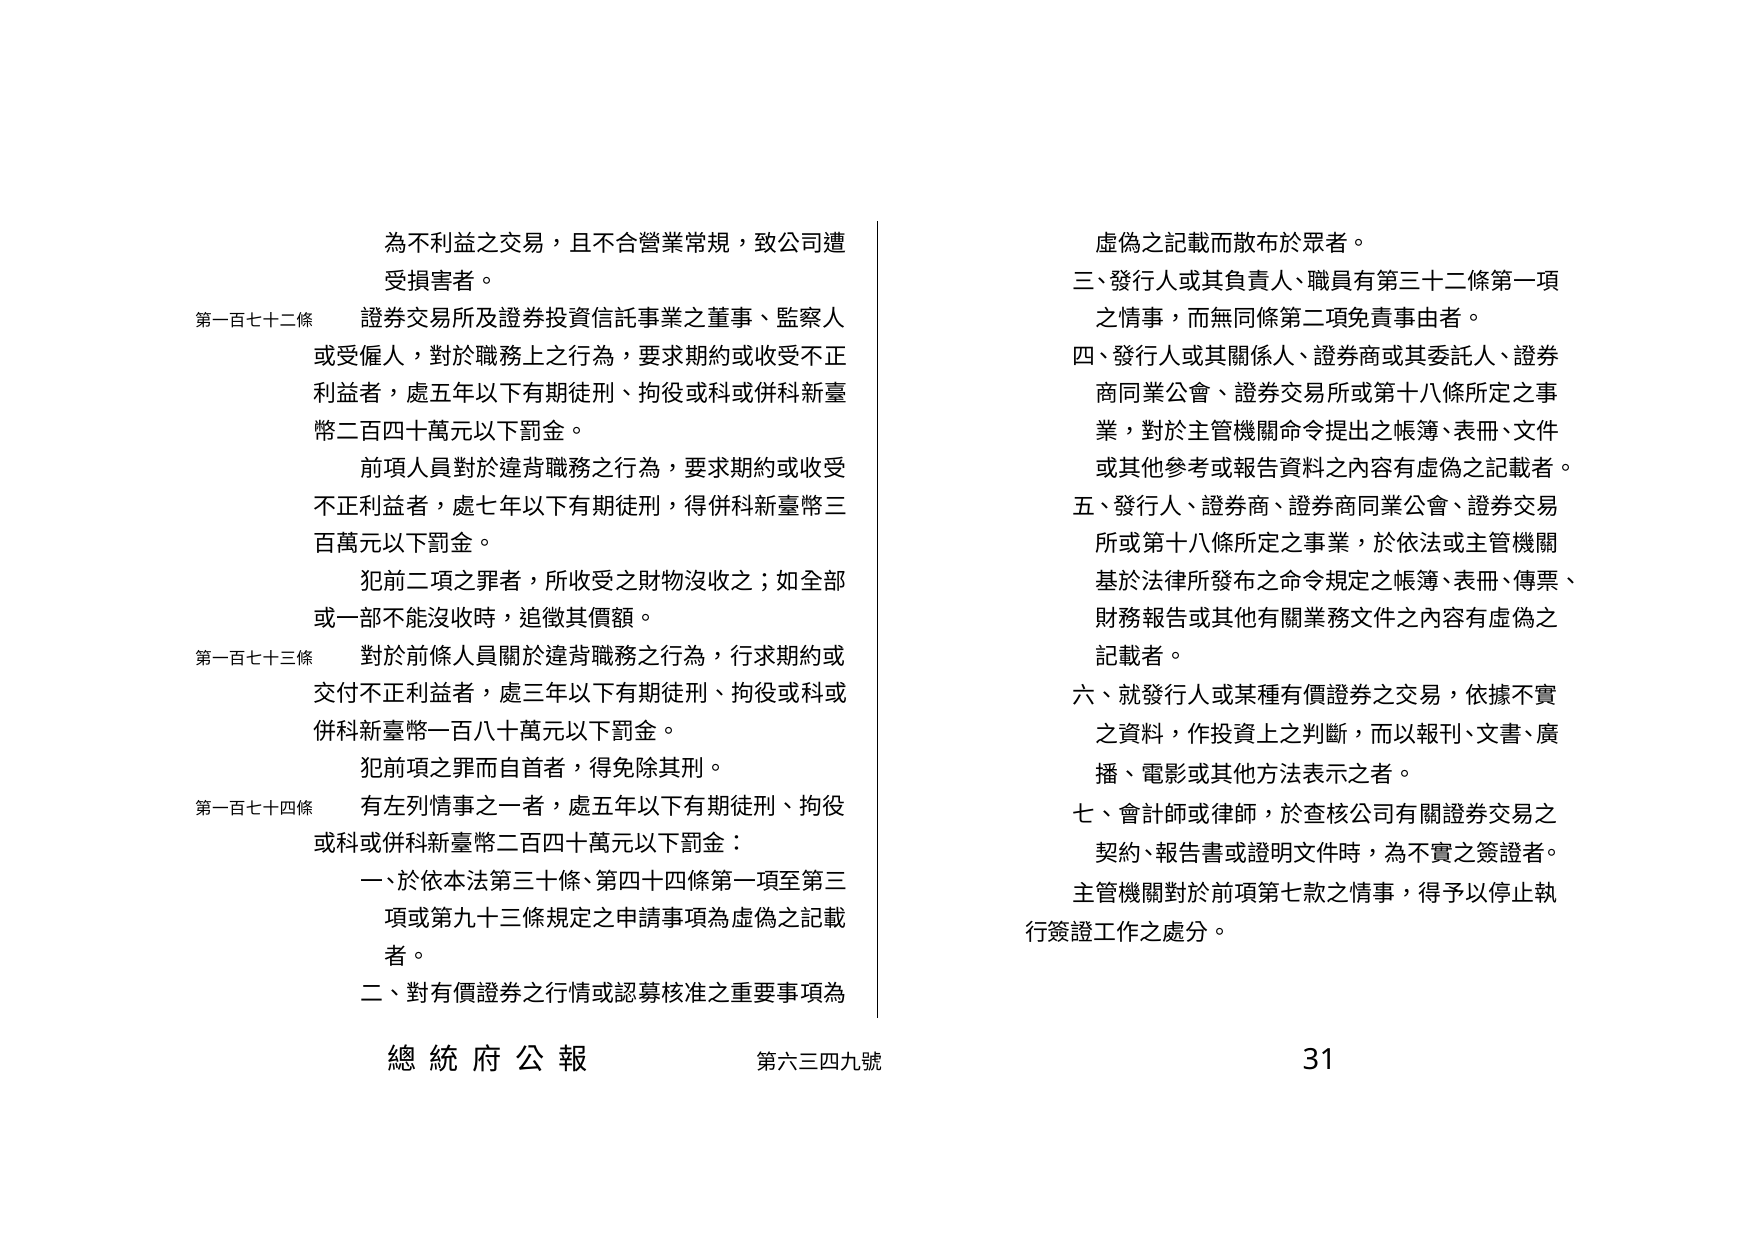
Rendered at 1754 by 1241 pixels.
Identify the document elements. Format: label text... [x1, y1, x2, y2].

text 三、發行人或其負責人、職員有第三十二條第一項之情事，而無同條第二項免責事由者。 [1072, 259, 1559, 334]
text 六、就發行人或某種有價證券之交易，依據不實之資料，作投資上之判斷，而以報刊、文書、廣播、電影或其他方法表示之者。 [1072, 672, 1559, 790]
text 四、發行人或其關係人、證券商或其委託人、證券商同業公會、證券交易所或第十八條所定之事業，對於主管機關命令提出之帳簿、表冊、文件或其他參考或報告資料之內容有虛偽之記載者。 [1072, 334, 1559, 484]
text 犯前項之罪而自首者，得免除其刑。 [313, 747, 847, 784]
text 二、已依本法發行有價證券公司之董事、監察人、經理人或受僱人，以直接或間接方式，使公司為不利益之交易，且不合營業常規，致公司遭受損害者。 [360, 222, 847, 297]
text 一、於依本法第三十條、第四十四條第一項至第三項或第九十三條規定之申請事項為虛偽之記載者。 [360, 859, 847, 972]
text 前項人員對於違背職務之行為，要求期約或收受不正利益者，處七年以下有期徒刑，得併科新臺幣三百萬元以下罰金。 [313, 447, 847, 559]
text 五、發行人、證券商、證券商同業公會、證券交易所或第十八條所定之事業，於依法或主管機關基於法律所發布之命令規定之帳簿、表冊、傳票、財務報告或其他有關業務文件之內容有虛偽之記載者。 [1072, 484, 1559, 672]
text 第一百七十三條 對於前條人員關於違背職務之行為，行求期約或交付不正利益者，處三年以下有期徒刑、拘役或科或併科新臺幣一百八十萬元以下罰金。 [195, 634, 847, 747]
text 虛偽之記載而散布於眾者。 [1072, 222, 1559, 259]
text 第一百七十二條 證券交易所及證券投資信託事業之董事、監察人或受僱人，對於職務上之行為，要求期約或收受不正利益者，處五年以下有期徒刑、拘役或科或併科新臺幣二百四十萬元以下罰金。 [195, 297, 847, 447]
text 第一百七十四條 有左列情事之一者，處五年以下有期徒刑、拘役或科或併科新臺幣二百四十萬元以下罰金： [195, 784, 847, 859]
text 二、對有價證券之行情或認募核准之重要事項為 [360, 972, 847, 1009]
text 主管機關對於前項第七款之情事，得予以停止執行簽證工作之處分。 [1025, 869, 1559, 949]
text 七、會計師或律師，於查核公司有關證券交易之契約、報告書或證明文件時，為不實之簽證者。 [1072, 790, 1559, 869]
text 犯前二項之罪者，所收受之財物沒收之；如全部或一部不能沒收時，追徵其價額。 [313, 559, 847, 634]
